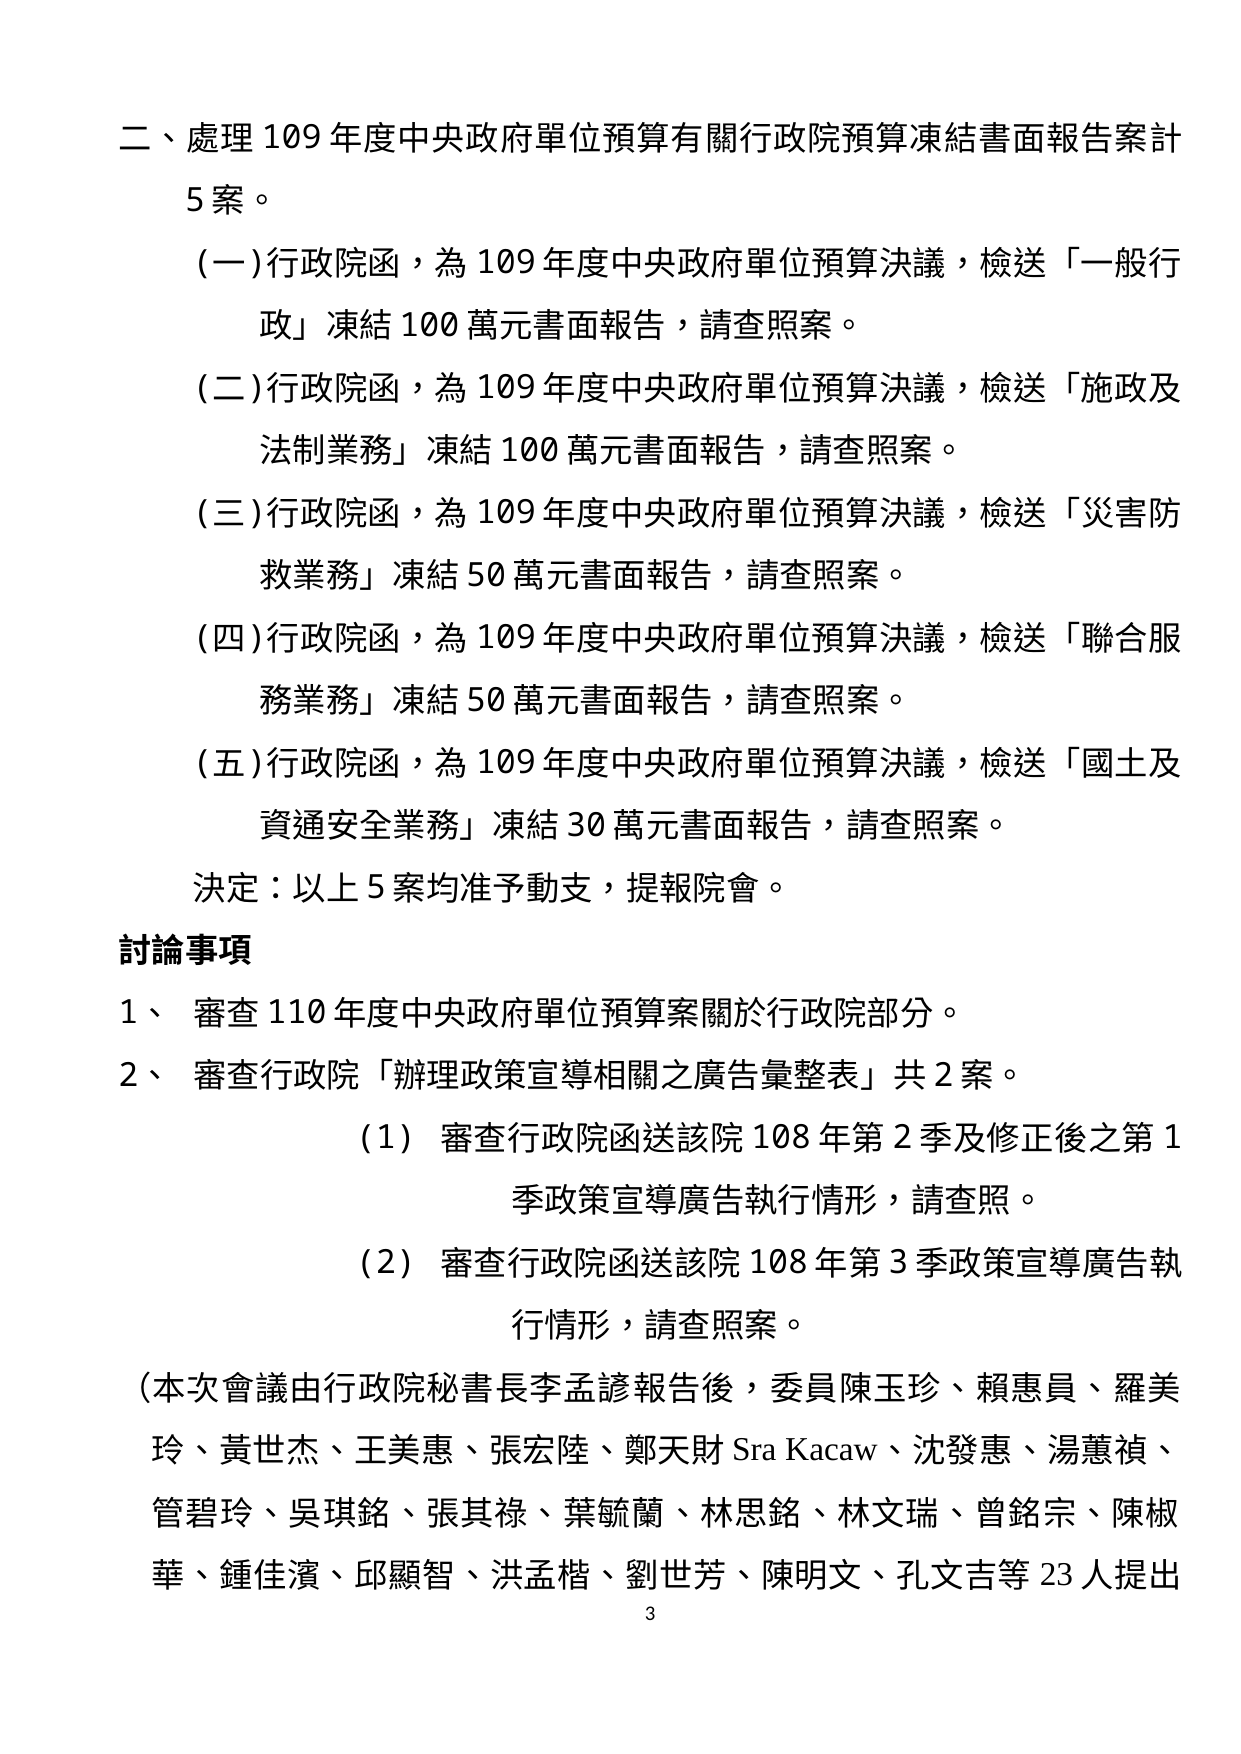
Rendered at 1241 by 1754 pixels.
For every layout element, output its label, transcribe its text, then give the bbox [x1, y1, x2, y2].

list 審查行政院「辦理政策宣導相關之廣告彙整表」共2案。 [118, 1032, 1182, 1094]
text 二、處理109年度中央政府單位預算有關行政院預算凍結書面報告案計5案。 [118, 94, 1182, 219]
text (五)行政院函，為109年度中央政府單位預算決議，檢送「國土及資通安全業務」凍結30萬元書面報告，請查照案。 [192, 719, 1182, 844]
text （本次會議由行政院秘書長李孟諺報告後，委員陳玉珍、賴惠員、羅美玲、黃世杰、王美惠、張宏陸、鄭天財Sra Kacaw、沈發惠、湯蕙禎、管碧玲、吳琪銘、張其祿、葉毓蘭、林思銘、林文瑞、曾銘宗、陳椒華、鍾佳濱、邱顯智、洪孟楷、劉世芳、陳明文、孔文吉等23人提出 [118, 1344, 1181, 1594]
text (一)行政院函，為109年度中央政府單位預算決議，檢送「一般行政」凍結100萬元書面報告，請查照案。 [192, 219, 1182, 344]
text (二)行政院函，為109年度中央政府單位預算決議，檢送「施政及法制業務」凍結100萬元書面報告，請查照案。 [192, 344, 1182, 469]
text (四)行政院函，為109年度中央政府單位預算決議，檢送「聯合服務業務」凍結50萬元書面報告，請查照案。 [192, 594, 1182, 719]
list 審查行政院函送該院108年第3季政策宣導廣告執行情形，請查照案。 [356, 1219, 1182, 1344]
text 決定：以上5案均准予動支，提報院會。 [192, 844, 1182, 907]
list 審查110年度中央政府單位預算案關於行政院部分。 [118, 969, 1182, 1032]
text (三)行政院函，為109年度中央政府單位預算決議，檢送「災害防救業務」凍結50萬元書面報告，請查照案。 [192, 469, 1182, 594]
list 審查行政院函送該院108年第2季及修正後之第1季政策宣導廣告執行情形，請查照。 [356, 1094, 1182, 1219]
text 討論事項 [118, 907, 1181, 969]
